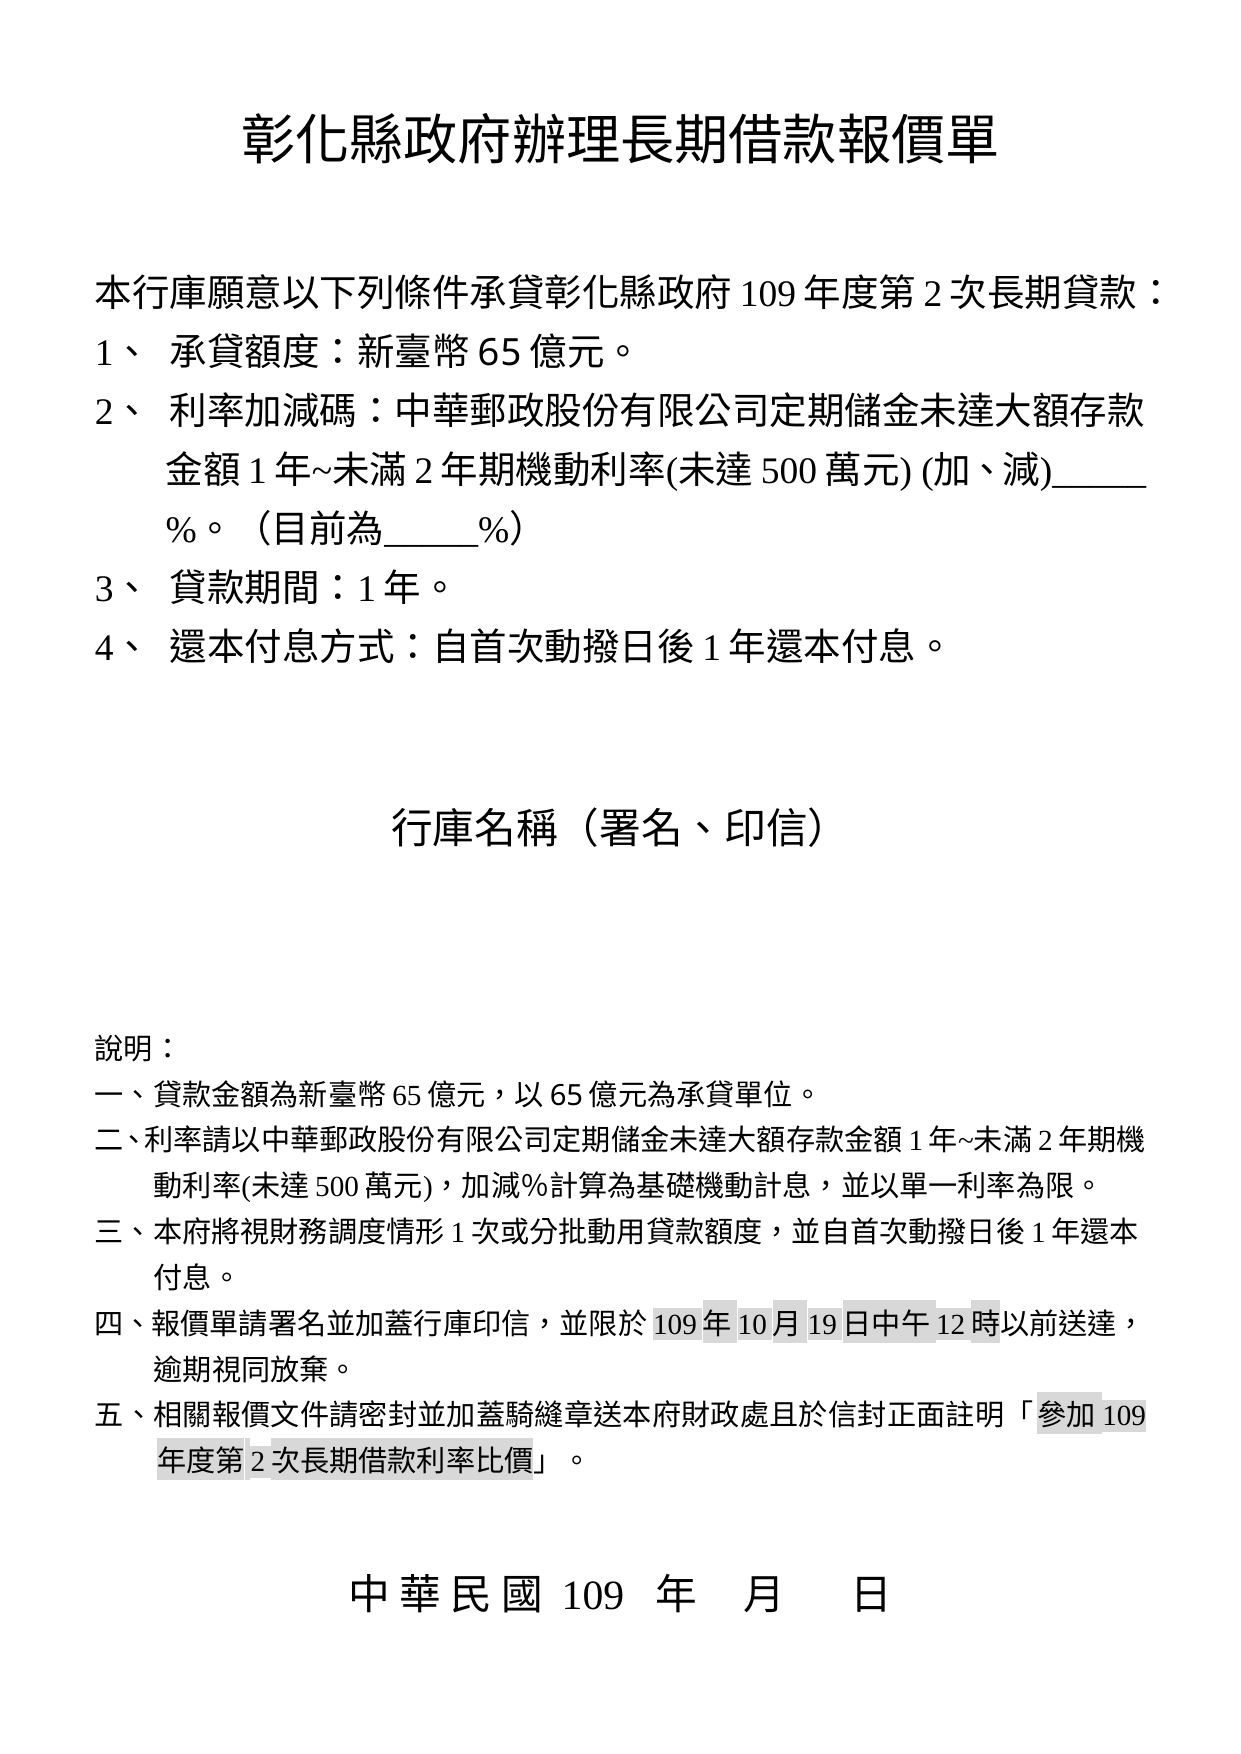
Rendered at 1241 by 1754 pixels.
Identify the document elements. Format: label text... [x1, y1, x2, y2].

text 說明： [94, 1022, 1146, 1068]
text 彰化縣政府辦理長期借款報價單 [94, 118, 1146, 170]
text 一、貸款金額為新臺幣65億元，以65億元為承貸單位。 [94, 1068, 1146, 1114]
text 本行庫願意以下列條件承貸彰化縣政府109年度第2次長期貸款： [94, 259, 1146, 318]
text 三、本府將視財務調度情形1次或分批動用貸款額度，並自首次動撥日後1年還本付息。 [94, 1206, 1146, 1297]
text 行庫名稱（署名、印信） [94, 796, 1146, 856]
text 中 華 民 國 109 年 月 日 [94, 1572, 1146, 1618]
text 五、相關報價文件請密封並加蓋騎縫章送本府財政處且於信封正面註明「參加109年度第2次長期借款利率比價」。 [94, 1389, 1146, 1481]
list 承貸額度：新臺幣65億元。 [94, 318, 1146, 377]
text 二、利率請以中華郵政股份有限公司定期儲金未達大額存款金額1年~未滿2年期機動利率(未達500萬元)，加減％計算為基礎機動計息，並以單一利率為限。 [94, 1114, 1146, 1206]
list 利率加減碼：中華郵政股份有限公司定期儲金未達大額存款金額1年~未滿2年期機動利率(未達500萬元) (加、減)_____%。（目前為_____%） [94, 377, 1146, 554]
text 四、報價單請署名並加蓋行庫印信，並限於109年10月19日中午12時以前送達，逾期視同放棄。 [94, 1297, 1146, 1389]
list 貸款期間：1年。 [94, 554, 1146, 613]
list 還本付息方式：自首次動撥日後1年還本付息。 [94, 613, 1146, 672]
